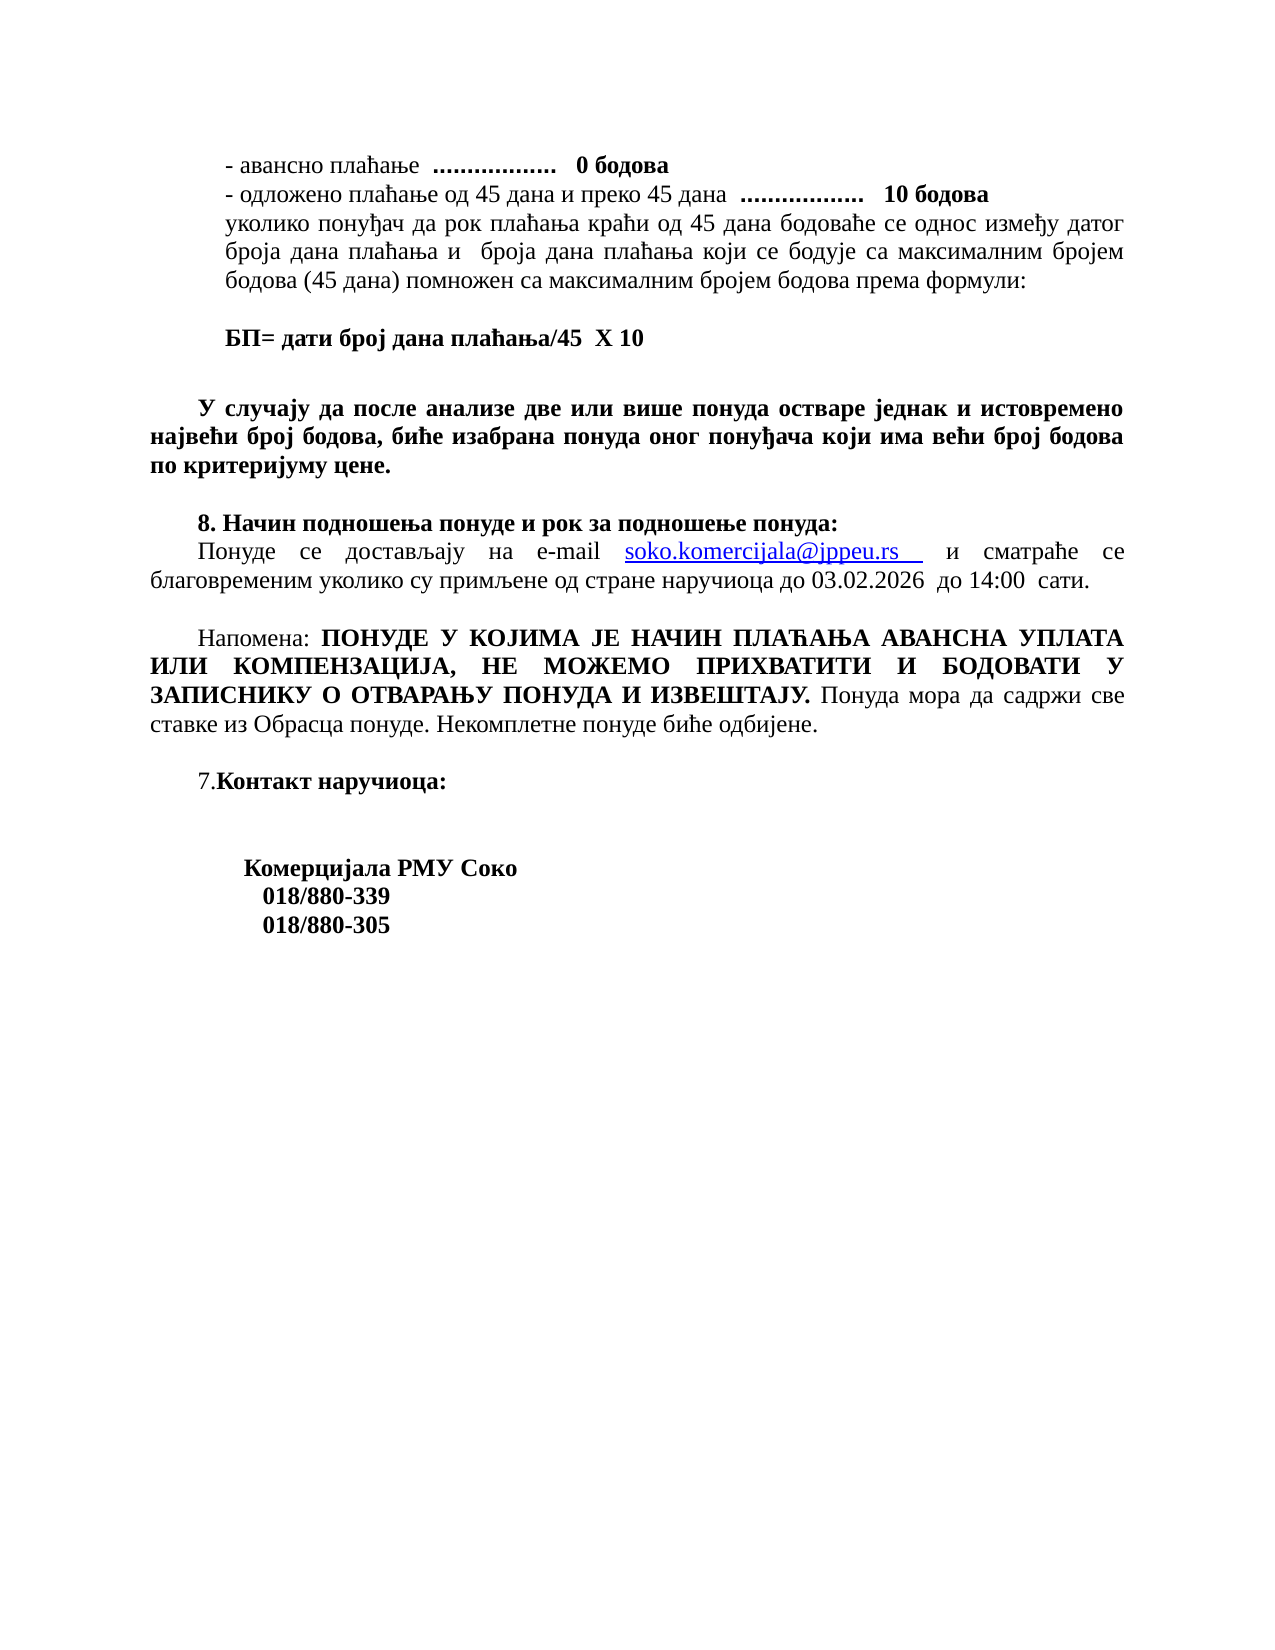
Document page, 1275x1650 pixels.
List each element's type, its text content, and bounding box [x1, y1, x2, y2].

text уколико понуђач да рок плаћања краћи од 45 дана бодоваће се однос између датог броја дана плаћања и броја дана плаћања који се бодује са максималним бројем бодова (45 дана) помножен са максималним бројем бодова према формули: [225, 208, 1125, 294]
text - авансно плаћање .................. 0 бодова [225, 150, 1125, 179]
text 018/880-305 [225, 910, 1125, 939]
text - одложено плаћање од 45 дана и преко 45 дана .................. 10 бодова [225, 179, 1125, 208]
text Напомена: ПОНУДЕ У КОЈИМА ЈЕ НАЧИН ПЛАЋАЊА АВАНСНА УПЛАТА ИЛИ КОМПЕНЗАЦИЈА, НЕ МОЖЕМО ПРИХВАТИТИ И БОДОВАТИ У ЗАПИСНИКУ О ОТВАРАЊУ ПОНУДА И ИЗВЕШТАЈУ. Понуда мора да садржи све ставке из Обрасца понуде. Некомплетне понуде биће одбијене. [150, 623, 1125, 738]
text БП= дати број дана плаћања/45 X 10 [225, 323, 1125, 351]
list Контакт наручиоца: [150, 766, 1125, 795]
text Понуде се достављају на e-mail soko.komercijala@jppeu.rs и сматраће се благовременим уколико су примљене од стране наручиоца до 03.02.2026 до 14:00 сати. [150, 536, 1125, 594]
text У случају да после анализе две или више понуда остваре једнак и истовремено највећи број бодова, биће изабрана понуда оног понуђача који има већи број бодова по критеријуму цене. [150, 393, 1125, 479]
text 018/880-339 [225, 881, 1125, 910]
text Комерцијала РМУ Соко [225, 853, 1125, 881]
text 8. Начин подношења понуде и рок за подношење понуда: [150, 508, 1125, 536]
